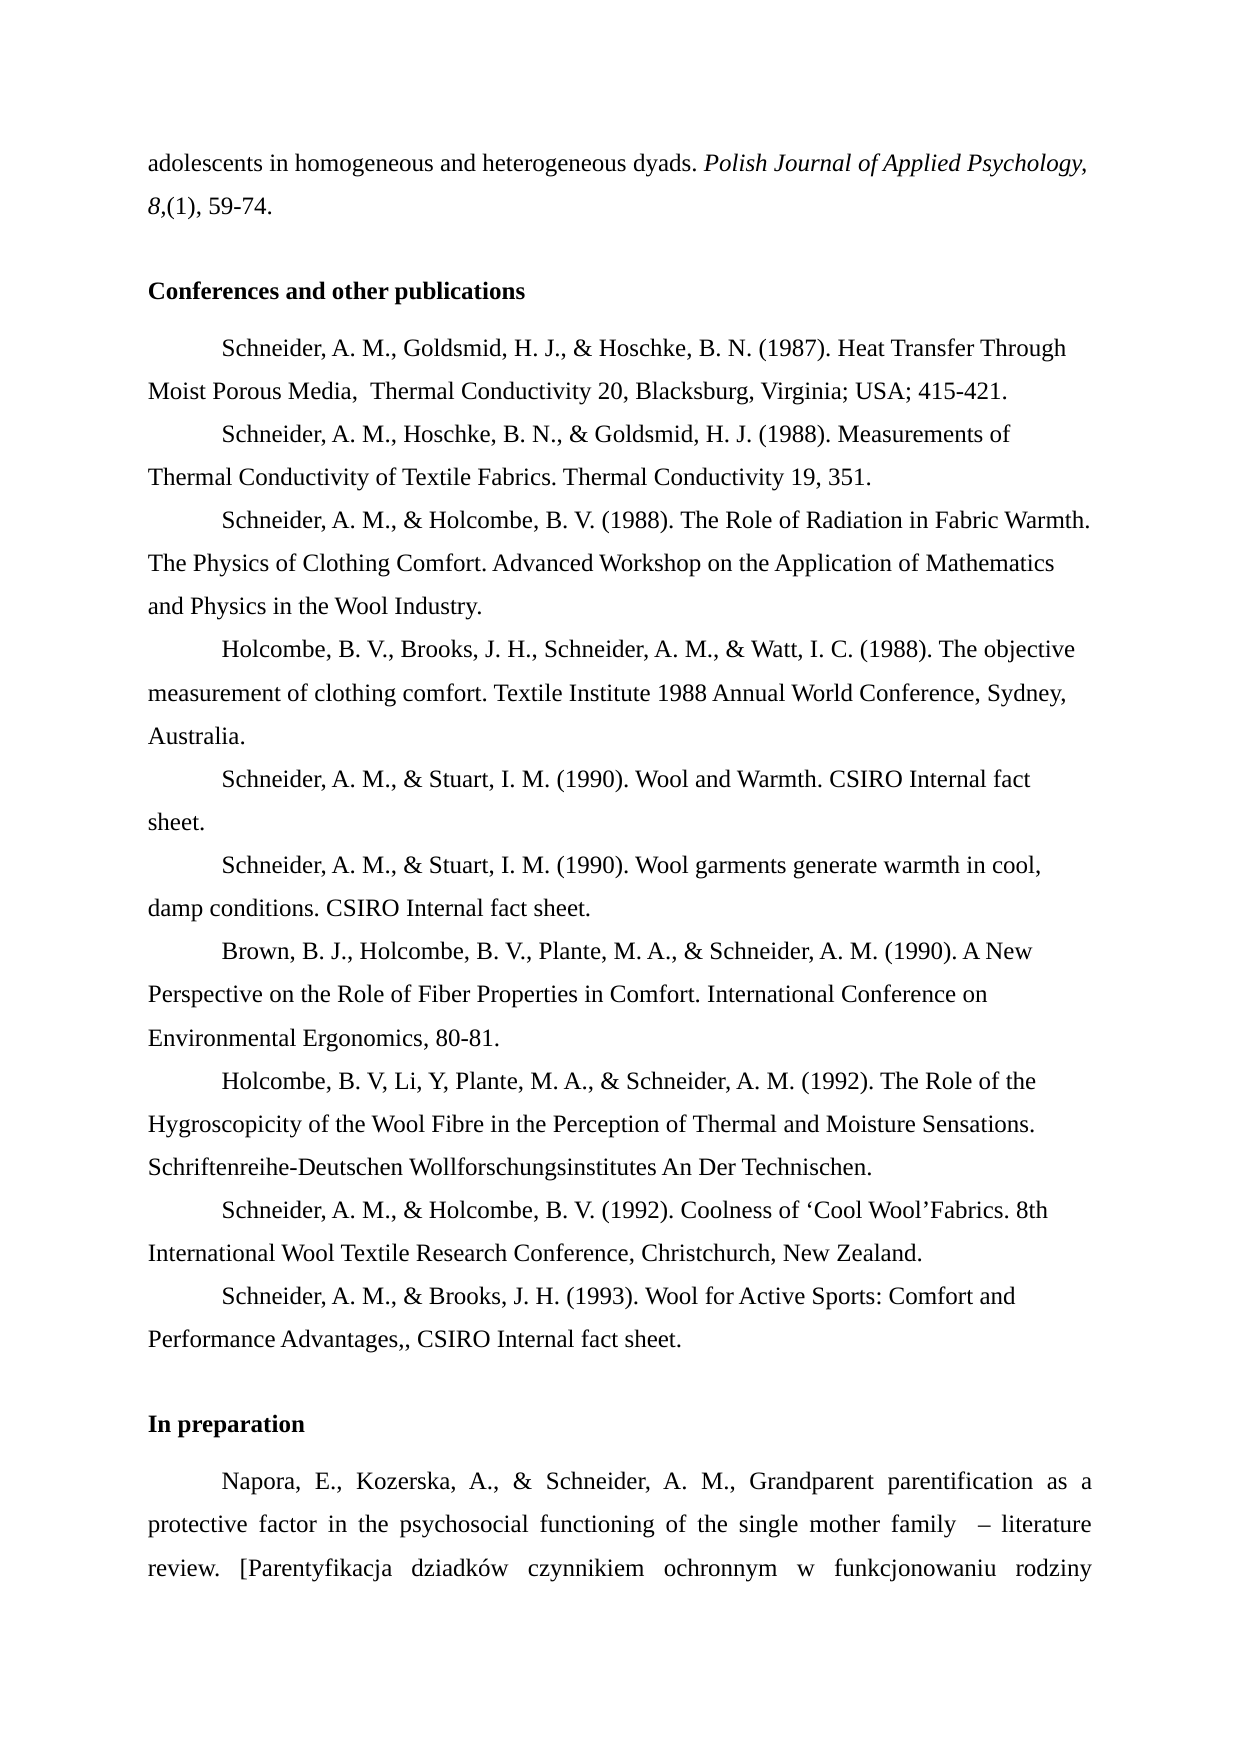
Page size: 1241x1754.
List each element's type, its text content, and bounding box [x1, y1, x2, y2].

text Schneider, A. M., Hoschke, B. N., & Goldsmid, H. J. (1988). Measurements of Thermal Conductivity of Textile Fabrics. Thermal Conductivity 19, 351. [148, 419, 1093, 491]
text adolescents in homogeneous and heterogeneous dyads. Polish Journal of Applied Psychology, 8,(1), 59-74. [148, 148, 1093, 219]
text In preparation [148, 1409, 1093, 1438]
text Brown, B. J., Holcombe, B. V., Plante, M. A., & Schneider, A. M. (1990). A New Perspective on the Role of Fiber Properties in Comfort. International Conference on Environmental Ergonomics, 80-81. [148, 936, 1093, 1051]
text Schneider, A. M., & Stuart, I. M. (1990). Wool garments generate warmth in cool, damp conditions. CSIRO Internal fact sheet. [148, 850, 1093, 922]
text Holcombe, B. V., Brooks, J. H., Schneider, A. M., & Watt, I. C. (1988). The objective measurement of clothing comfort. Textile Institute 1988 Annual World Conference, Sydney, Australia. [148, 634, 1093, 749]
text Schneider, A. M., & Holcombe, B. V. (1992). Coolness of ‘Cool Wool’Fabrics. 8th International Wool Textile Research Conference, Christchurch, New Zealand. [148, 1195, 1093, 1267]
text Napora, E., Kozerska, A., & Schneider, A. M., Grandparent parentification as a protective factor in the psychosocial functioning of the single mother family – literature review. [Parentyfikacja dziadków czynnikiem ochronnym w funkcjonowaniu rodziny [148, 1466, 1093, 1581]
text Conferences and other publications [148, 276, 1093, 304]
text Schneider, A. M., & Brooks, J. H. (1993). Wool for Active Sports: Comfort and Performance Advantages,, CSIRO Internal fact sheet. [148, 1281, 1093, 1353]
text Schneider, A. M., & Stuart, I. M. (1990). Wool and Warmth. CSIRO Internal fact sheet. [148, 764, 1093, 836]
text Schneider, A. M., Goldsmid, H. J., & Hoschke, B. N. (1987). Heat Transfer Through Moist Porous Media, Thermal Conductivity 20, Blacksburg, Virginia; USA; 415-421. [148, 333, 1093, 404]
text Holcombe, B. V, Li, Y, Plante, M. A., & Schneider, A. M. (1992). The Role of the Hygroscopicity of the Wool Fibre in the Perception of Thermal and Moisture Sensations. Schriftenreihe-Deutschen Wollforschungsinstitutes An Der Technischen. [148, 1066, 1093, 1181]
text Schneider, A. M., & Holcombe, B. V. (1988). The Role of Radiation in Fabric Warmth. The Physics of Clothing Comfort. Advanced Workshop on the Application of Mathematics and Physics in the Wool Industry. [148, 505, 1093, 620]
